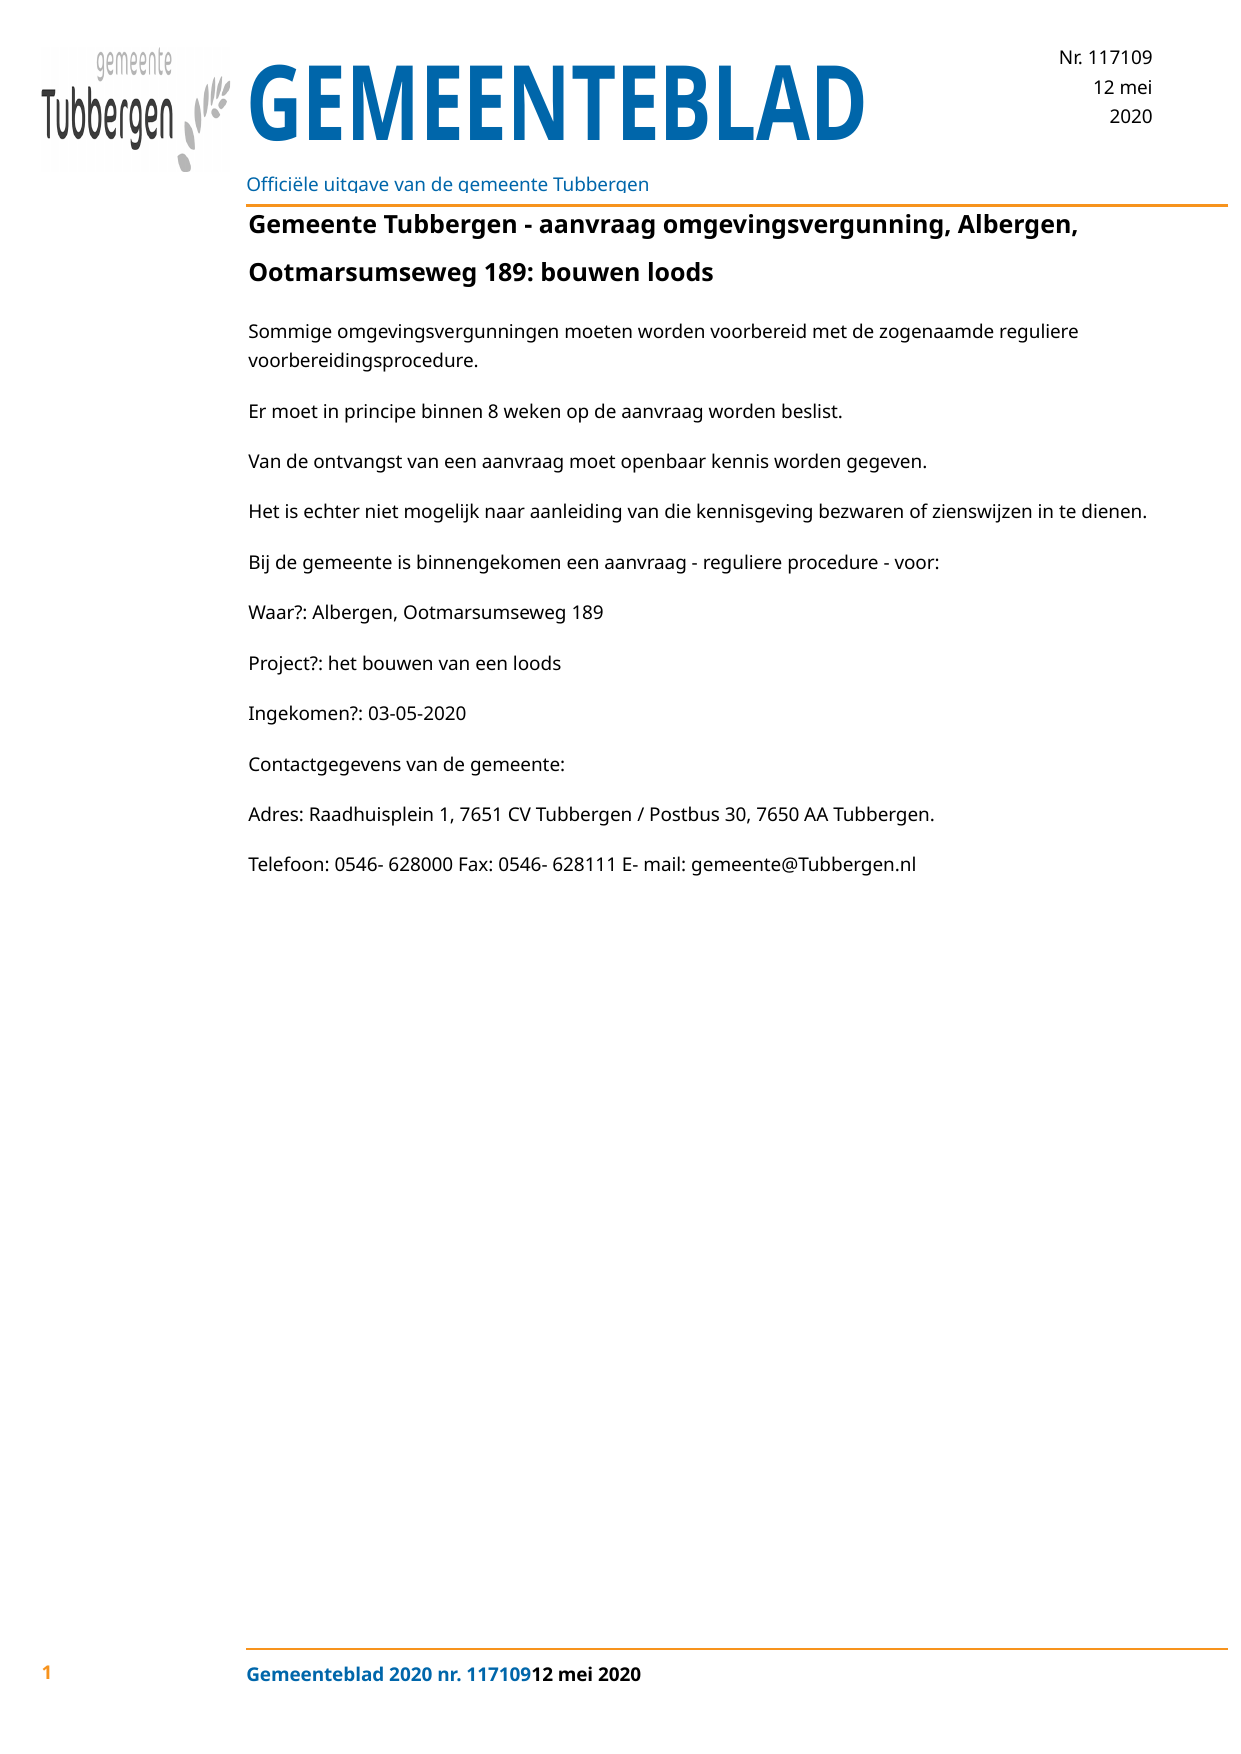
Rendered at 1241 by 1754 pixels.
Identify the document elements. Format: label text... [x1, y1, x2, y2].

picture [41, 47, 231, 172]
text Ingekomen?: 03-05-2020 [248, 700, 1152, 726]
text Sommige omgevingsvergunningen moeten worden voorbereid met de zogenaamde reguliere voorbereidingsprocedure. [248, 318, 1152, 373]
text Bij de gemeente is binnengekomen een aanvraag - reguliere procedure - voor: [248, 549, 1152, 575]
text Telefoon: 0546- 628000 Fax: 0546- 628111 E- mail: gemeente@Tubbergen.nl [248, 852, 1152, 877]
text Contactgegevens van de gemeente: [248, 751, 1152, 777]
text Gemeente Tubbergen - aanvraag omgevingsvergunning, Albergen, Ootmarsumseweg 189: bouwen loods [248, 207, 1152, 288]
text Project?: het bouwen van een loods [248, 650, 1152, 676]
text Waar?: Albergen, Ootmarsumseweg 189 [248, 599, 1152, 625]
text Van de ontvangst van een aanvraag moet openbaar kennis worden gegeven. [248, 448, 1152, 474]
text Adres: Raadhuisplein 1, 7651 CV Tubbergen / Postbus 30, 7650 AA Tubbergen. [248, 801, 1152, 827]
text Het is echter niet mogelijk naar aanleiding van die kennisgeving bezwaren of zienswijzen in te dienen. [248, 499, 1152, 524]
text Er moet in principe binnen 8 weken op de aanvraag worden beslist. [248, 398, 1152, 424]
